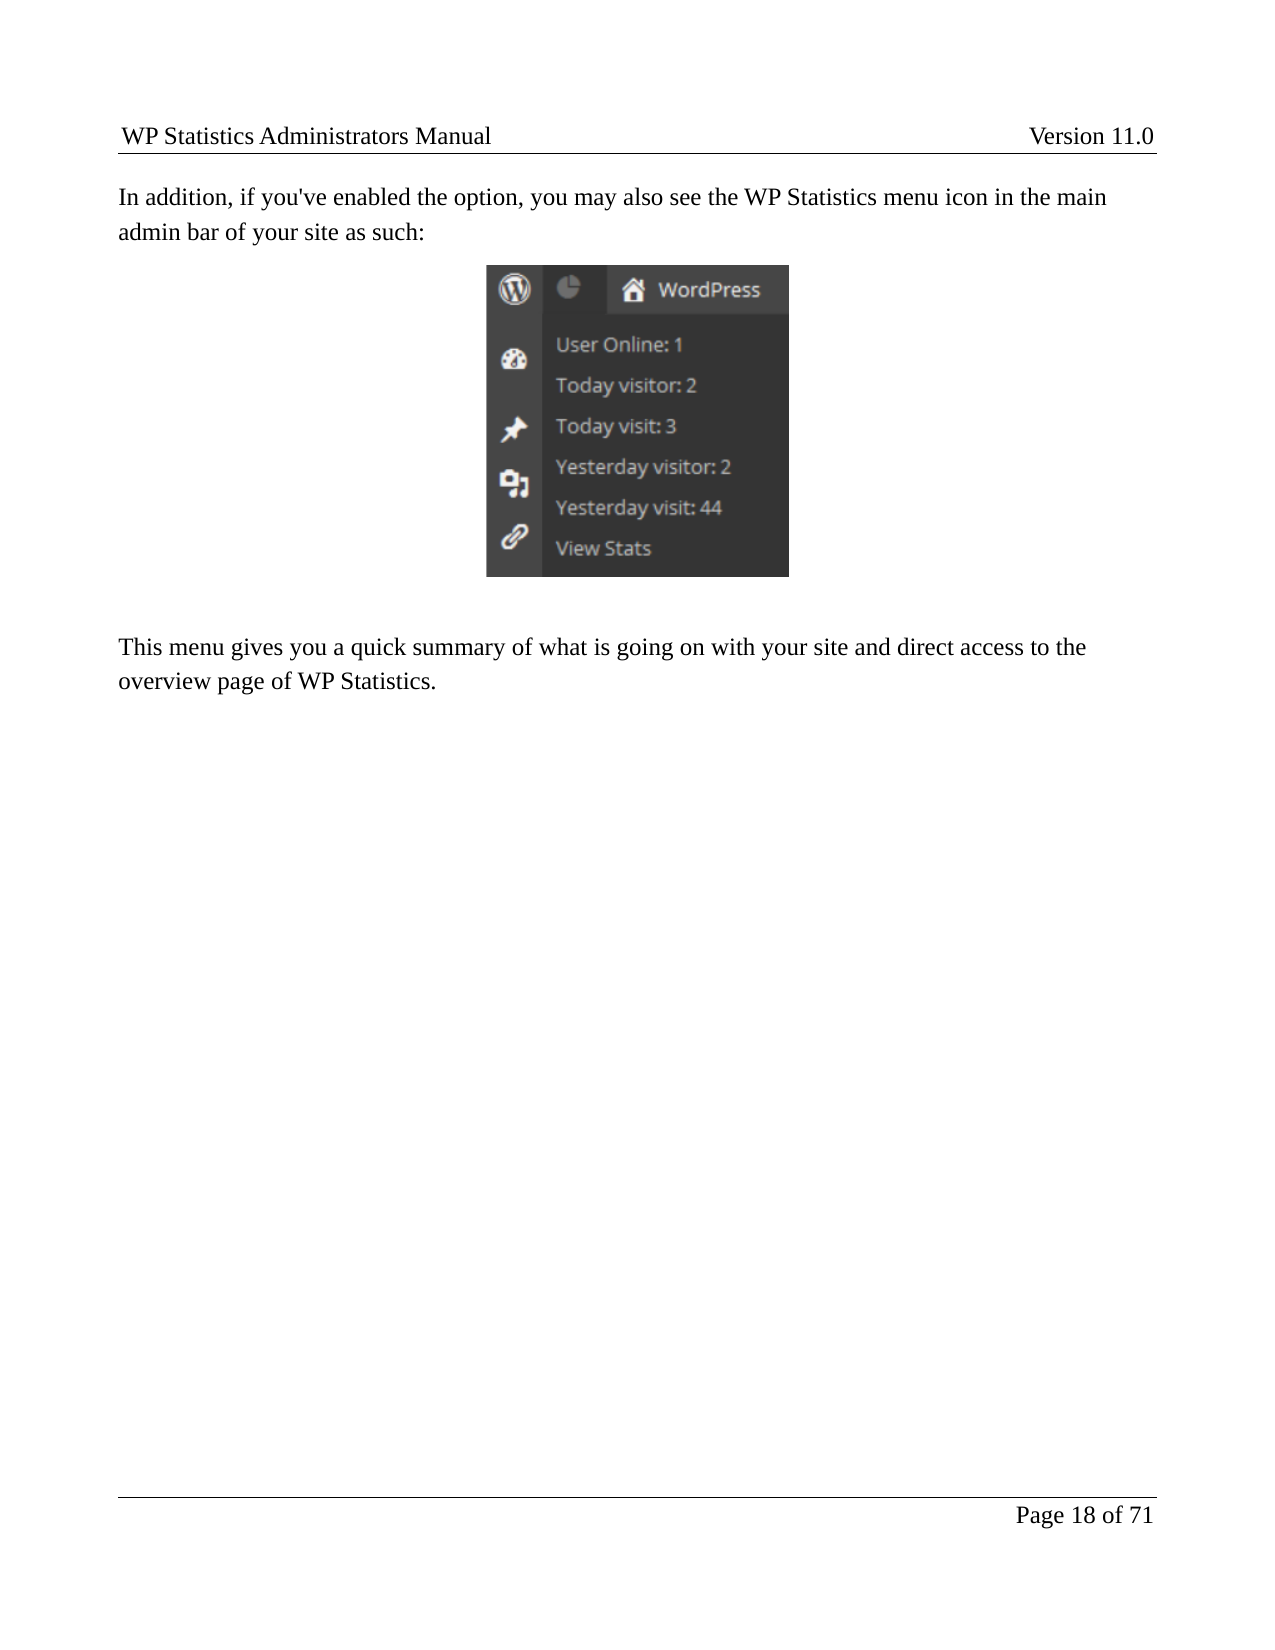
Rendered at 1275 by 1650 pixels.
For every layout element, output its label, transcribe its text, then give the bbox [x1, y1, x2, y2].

picture [486, 265, 789, 577]
text This menu gives you a quick summary of what is going on with your site and direct access to the overview page of WP Statistics. [118, 632, 1157, 695]
text In addition, if you've enabled the option, you may also see the WP Statistics menu icon in the main admin bar of your site as such: [118, 182, 1157, 246]
